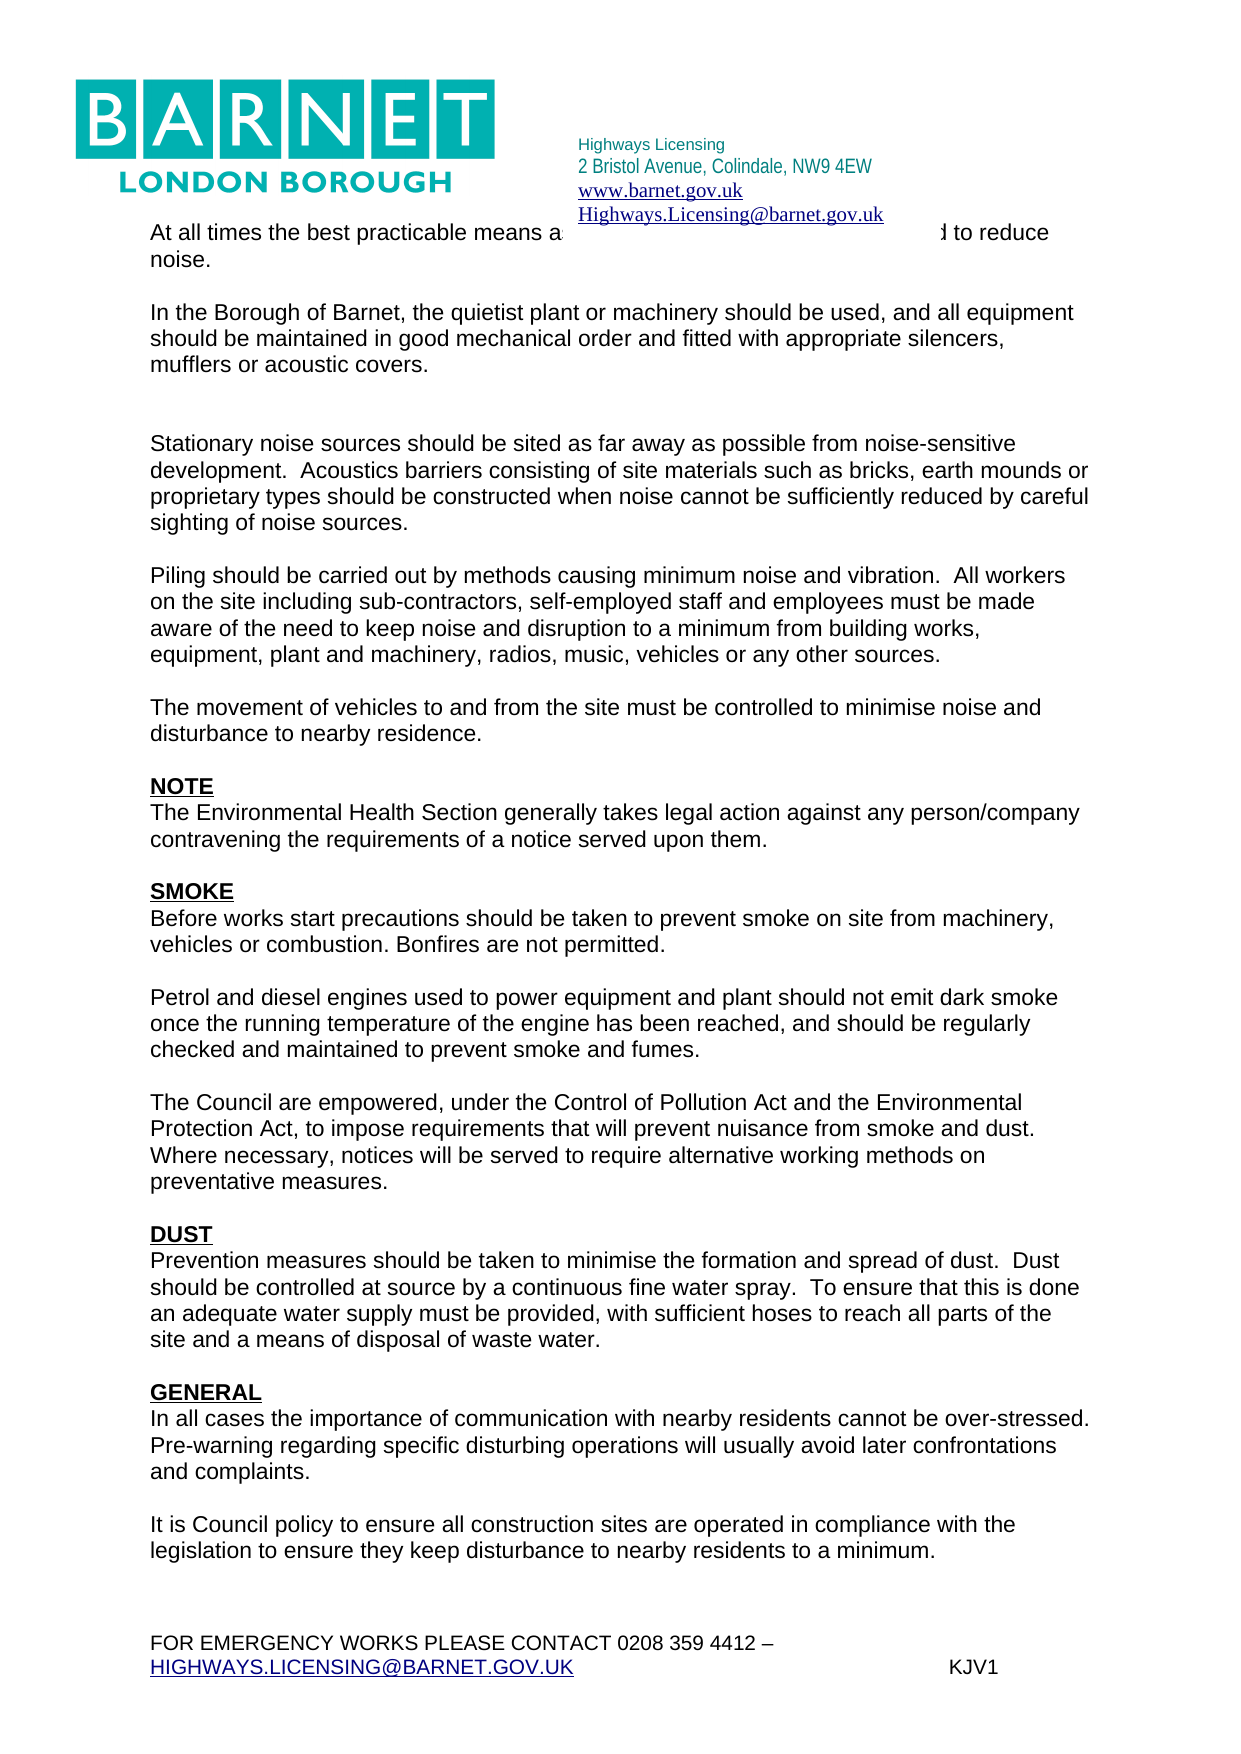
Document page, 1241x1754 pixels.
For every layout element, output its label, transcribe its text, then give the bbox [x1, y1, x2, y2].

text The movement of vehicles to and from the site must be controlled to minimise noise and disturbance to nearby residence. [150, 694, 1090, 746]
text Petrol and diesel engines used to power equipment and plant should not emit dark smoke once the running temperature of the engine has been reached, and should be regularly checked and maintained to prevent smoke and fumes. [150, 984, 1090, 1063]
text DUST [150, 1221, 1090, 1247]
text NOTE [150, 773, 1090, 799]
text Piling should be carried out by methods causing minimum noise and vibration. All workers on the site including sub-contractors, self-employed staff and employees must be made aware of the need to keep noise and disruption to a minimum from building works, equipment, plant and machinery, radios, music, vehicles or any other sources. [150, 562, 1090, 667]
text Stationary noise sources should be sited as far away as possible from noise-sensitive development. Acoustics barriers consisting of site materials such as bricks, earth mounds or proprietary types should be constructed when noise cannot be sufficiently reduced by careful sighting of noise sources. [150, 430, 1090, 536]
text The Council are empowered, under the Control of Pollution Act and the Environmental Protection Act, to impose requirements that will prevent nuisance from smoke and dust. Where necessary, notices will be served to require alternative working methods on preventative measures. [150, 1089, 1090, 1194]
text Prevention measures should be taken to minimise the formation and spread of dust. Dust should be controlled at source by a continuous fine water spray. To ensure that this is done an adequate water supply must be provided, with sufficient hoses to reach all parts of the site and a means of disposal of waste water. [150, 1247, 1090, 1353]
text In all cases the importance of communication with nearby residents cannot be over-stressed. Pre-warning regarding specific disturbing operations will usually avoid later confrontations and complaints. [150, 1405, 1090, 1484]
text GENERAL [150, 1379, 1090, 1405]
text It is Council policy to ensure all construction sites are operated in compliance with the legislation to ensure they keep disturbance to nearby residents to a minimum. [150, 1511, 1090, 1563]
text Before works start precautions should be taken to prevent smoke on site from machinery, vehicles or combustion. Bonfires are not permitted. [150, 904, 1090, 957]
text The Environmental Health Section generally takes legal action against any person/company contravening the requirements of a notice served upon them. [150, 799, 1090, 852]
text SMOKE [150, 878, 1090, 904]
text At all times the best practicable means as defined in the act must be employed to reduce noise. [150, 219, 1090, 272]
text In the Borough of Barnet, the quietist plant or machinery should be used, and all equipment should be maintained in good mechanical order and fitted with appropriate silencers, mufflers or acoustic covers. [150, 298, 1090, 377]
